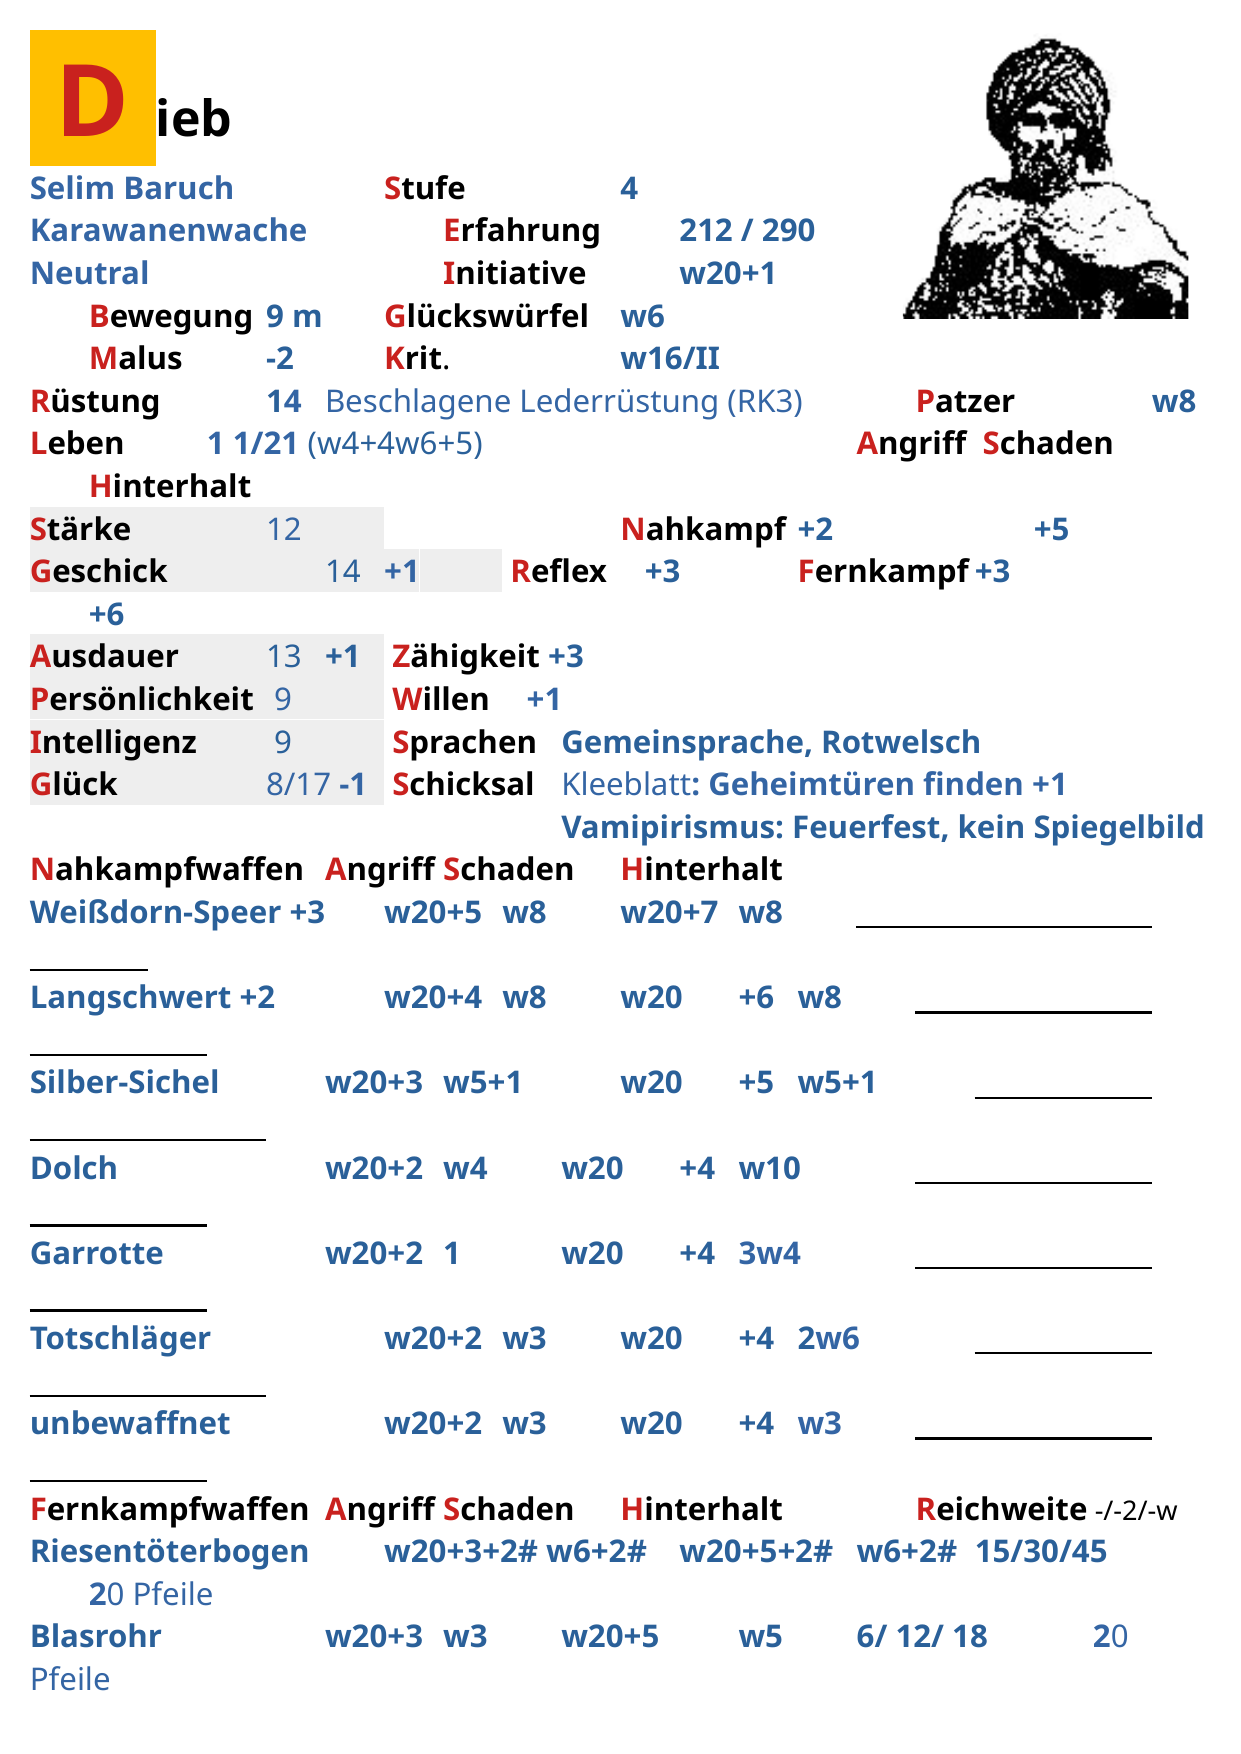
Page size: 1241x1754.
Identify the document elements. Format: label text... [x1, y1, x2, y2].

text Garrotte w20+2 1 w20 +4 3w4 [29, 1231, 1211, 1316]
text Silber-Sichel w20+3 w5+1 w20 +5 w5+1 [29, 1060, 1211, 1146]
text [1189, 166, 1211, 208]
text Riesentöterbogen w20+3+2# w6+2# w20+5+2# w6+2# 15/30/45 20 Pfeile [29, 1529, 1211, 1614]
text unbewaffnet w20+2 w3 w20 +4 w3 [29, 1401, 1211, 1486]
text Persönlichkeit 9 Willen +1 [29, 677, 1211, 719]
text Selim Baruch Stufe 4 [29, 166, 902, 208]
text Vamipirismus: Feuerfest, kein Spiegelbild [29, 805, 1211, 847]
text D ieb [29, 29, 1211, 166]
text Malus -2 Krit. w16/II [29, 336, 1211, 379]
text Stärke 12 Nahkampf +2 +5 [29, 507, 1211, 549]
picture [902, 33, 1189, 319]
text Neutral Initiative w20+1 [29, 251, 902, 293]
text Rüstung 14 Beschlagene Lederrüstung (RK3) Patzer w8 [29, 379, 1211, 421]
text Langschwert +2 w20+4 w8 w20 +6 w8 [29, 975, 1211, 1060]
text Leben 1 1/21 (w4+4w6+5) Angriff Schaden Hinterhalt [29, 421, 1211, 507]
text Bewegung 9 m Glückswürfel w6 [29, 293, 1211, 336]
text Intelligenz 9 Sprachen Gemeinsprache, Rotwelsch [29, 719, 1211, 762]
text Nahkampfwaffen Angriff Schaden Hinterhalt [29, 847, 1211, 890]
text Karawanenwache Erfahrung 212 / 290 [29, 208, 902, 251]
text [1189, 208, 1211, 251]
text Totschläger w20+2 w3 w20 +4 2w6 [29, 1316, 1211, 1401]
text Weißdorn-Speer +3 w20+5 w8 w20+7 w8 [29, 890, 1211, 975]
text Glück 8/17 -1 Schicksal Kleeblatt: Geheimtüren finden +1 [29, 762, 1211, 805]
text [1189, 251, 1211, 293]
text Fernkampfwaffen Angriff Schaden Hinterhalt Reichweite -/-2/-w [29, 1486, 1211, 1529]
text Geschick 14 +1 Reflex +3 Fernkampf +3 +6 [29, 549, 1211, 634]
text Dolch w20+2 w4 w20 +4 w10 [29, 1146, 1211, 1231]
text Ausdauer 13 +1 Zähigkeit +3 [29, 634, 1211, 677]
text Blasrohr w20+3 w3 w20+5 w5 6/ 12/ 18 20 Pfeile [29, 1614, 1211, 1699]
